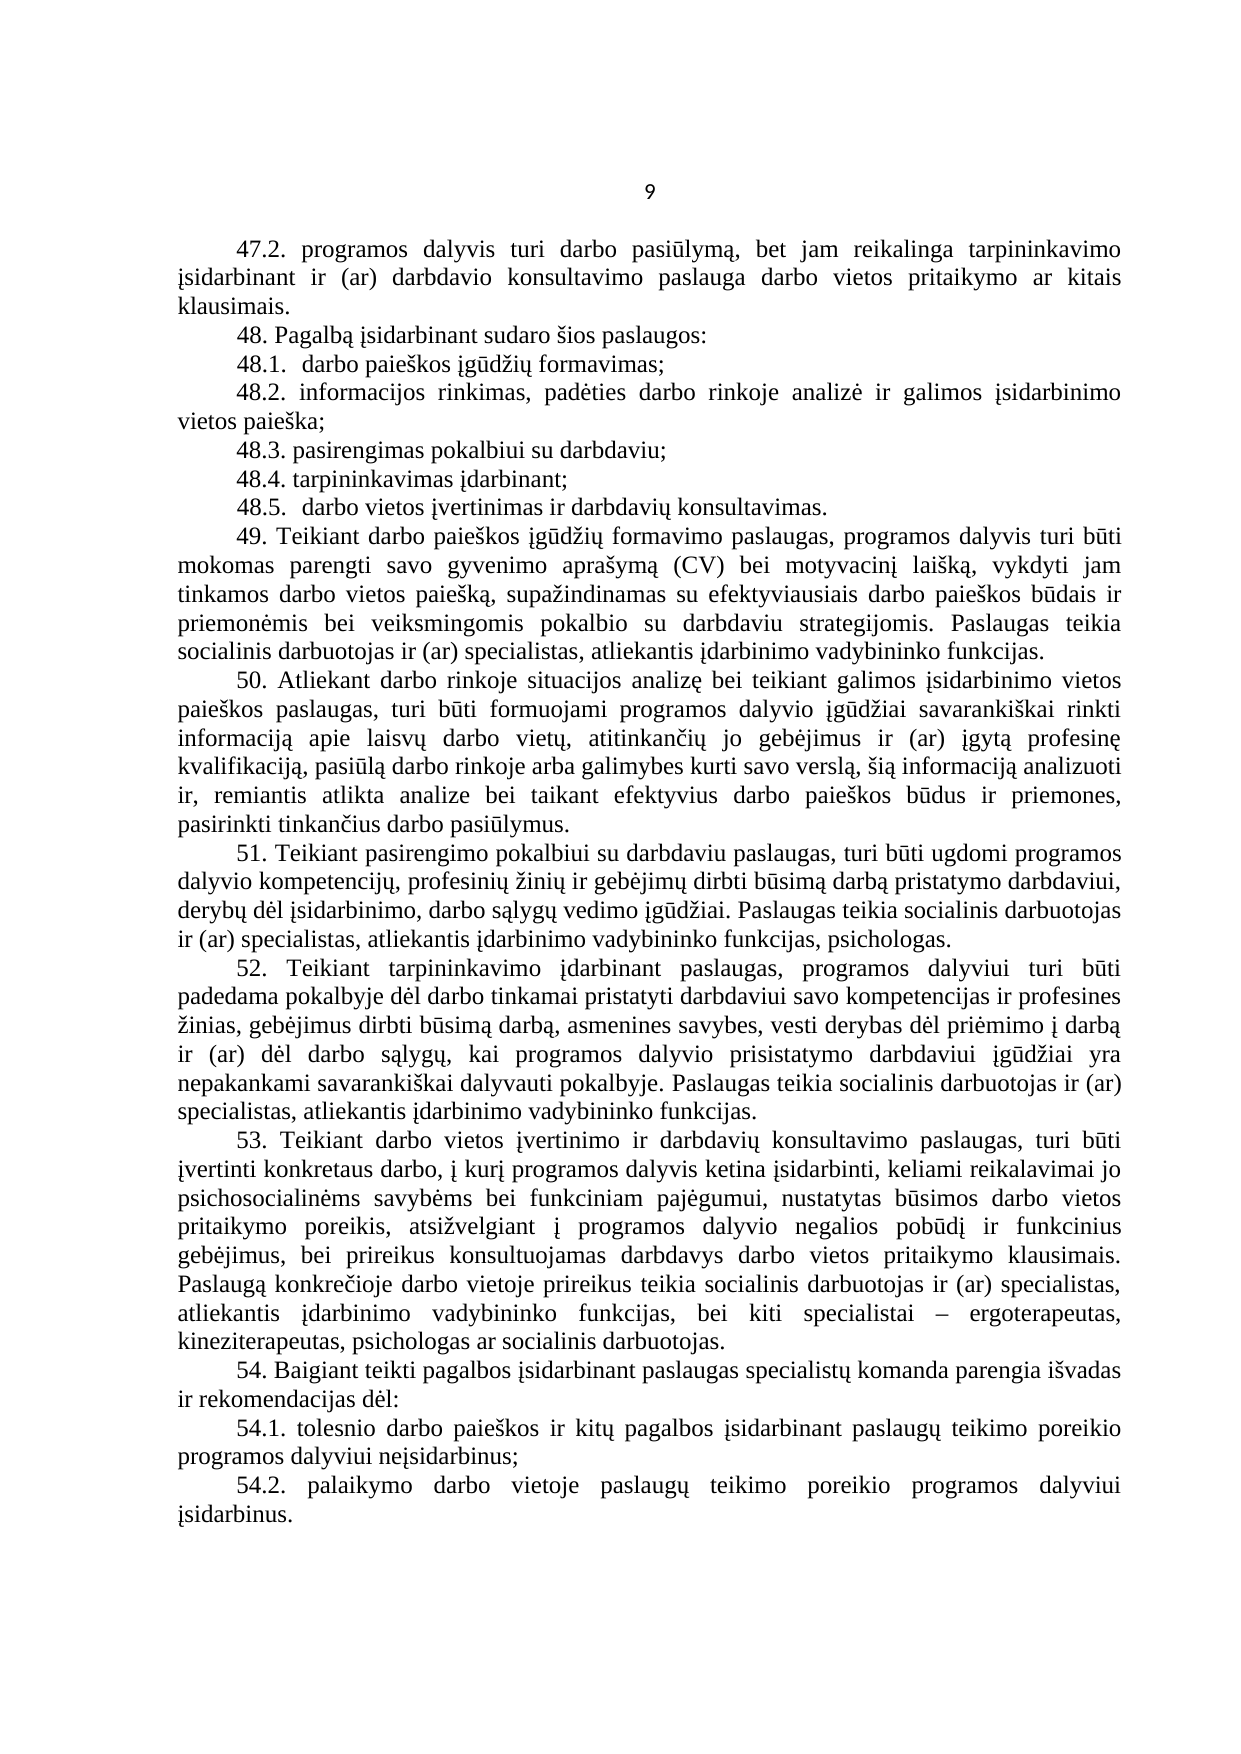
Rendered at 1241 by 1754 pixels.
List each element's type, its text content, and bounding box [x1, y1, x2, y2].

text 50. Atliekant darbo rinkoje situacijos analizę bei teikiant galimos įsidarbinimo vietos paieškos paslaugas, turi būti formuojami programos dalyvio įgūdžiai savarankiškai rinkti informaciją apie laisvų darbo vietų, atitinkančių jo gebėjimus ir (ar) įgytą profesinę kvalifikaciją, pasiūlą darbo rinkoje arba galimybes kurti savo verslą, šią informaciją analizuoti ir, remiantis atlikta analize bei taikant efektyvius darbo paieškos būdus ir priemones, pasirinkti tinkančius darbo pasiūlymus. [177, 665, 1122, 838]
text 48.4. tarpininkavimas įdarbinant; [177, 464, 1122, 492]
text 52. Teikiant tarpininkavimo įdarbinant paslaugas, programos dalyviui turi būti padedama pokalbyje dėl darbo tinkamai pristatyti darbdaviui savo kompetencijas ir profesines žinias, gebėjimus dirbti būsimą darbą, asmenines savybes, vesti derybas dėl priėmimo į darbą ir (ar) dėl darbo sąlygų, kai programos dalyvio prisistatymo darbdaviui įgūdžiai yra nepakankami savarankiškai dalyvauti pokalbyje. Paslaugas teikia socialinis darbuotojas ir (ar) specialistas, atliekantis įdarbinimo vadybininko funkcijas. [177, 953, 1122, 1125]
text 53. Teikiant darbo vietos įvertinimo ir darbdavių konsultavimo paslaugas, turi būti įvertinti konkretaus darbo, į kurį programos dalyvis ketina įsidarbinti, keliami reikalavimai jo psichosocialinėms savybėms bei funkciniam pajėgumui, nustatytas būsimos darbo vietos pritaikymo poreikis, atsižvelgiant į programos dalyvio negalios pobūdį ir funkcinius gebėjimus, bei prireikus konsultuojamas darbdavys darbo vietos pritaikymo klausimais. Paslaugą konkrečioje darbo vietoje prireikus teikia socialinis darbuotojas ir (ar) specialistas, atliekantis įdarbinimo vadybininko funkcijas, bei kiti specialistai – ergoterapeutas, kineziterapeutas, psichologas ar socialinis darbuotojas. [177, 1125, 1122, 1355]
text 51. Teikiant pasirengimo pokalbiui su darbdaviu paslaugas, turi būti ugdomi programos dalyvio kompetencijų, profesinių žinių ir gebėjimų dirbti būsimą darbą pristatymo darbdaviui, derybų dėl įsidarbinimo, darbo sąlygų vedimo įgūdžiai. Paslaugas teikia socialinis darbuotojas ir (ar) specialistas, atliekantis įdarbinimo vadybininko funkcijas, psichologas. [177, 838, 1122, 953]
text 48.1. darbo paieškos įgūdžių formavimas; [237, 349, 1122, 377]
text 47.2. programos dalyvis turi darbo pasiūlymą, bet jam reikalinga tarpininkavimo įsidarbinant ir (ar) darbdavio konsultavimo paslauga darbo vietos pritaikymo ar kitais klausimais. [177, 234, 1122, 320]
text 48. Pagalbą įsidarbinant sudaro šios paslaugos: [237, 320, 1122, 349]
text 49. Teikiant darbo paieškos įgūdžių formavimo paslaugas, programos dalyvis turi būti mokomas parengti savo gyvenimo aprašymą (CV) bei motyvacinį laišką, vykdyti jam tinkamos darbo vietos paiešką, supažindinamas su efektyviausiais darbo paieškos būdais ir priemonėmis bei veiksmingomis pokalbio su darbdaviu strategijomis. Paslaugas teikia socialinis darbuotojas ir (ar) specialistas, atliekantis įdarbinimo vadybininko funkcijas. [177, 521, 1122, 665]
text 48.2. informacijos rinkimas, padėties darbo rinkoje analizė ir galimos įsidarbinimo vietos paieška; [177, 377, 1122, 435]
text 54.2. palaikymo darbo vietoje paslaugų teikimo poreikio programos dalyviui įsidarbinus. [177, 1470, 1122, 1528]
text 54.1. tolesnio darbo paieškos ir kitų pagalbos įsidarbinant paslaugų teikimo poreikio programos dalyviui neįsidarbinus; [177, 1413, 1122, 1470]
text 48.3. pasirengimas pokalbiui su darbdaviu; [177, 435, 1122, 464]
text 54. Baigiant teikti pagalbos įsidarbinant paslaugas specialistų komanda parengia išvadas ir rekomendacijas dėl: [177, 1355, 1122, 1413]
text 48.5. darbo vietos įvertinimas ir darbdavių konsultavimas. [237, 492, 1122, 521]
